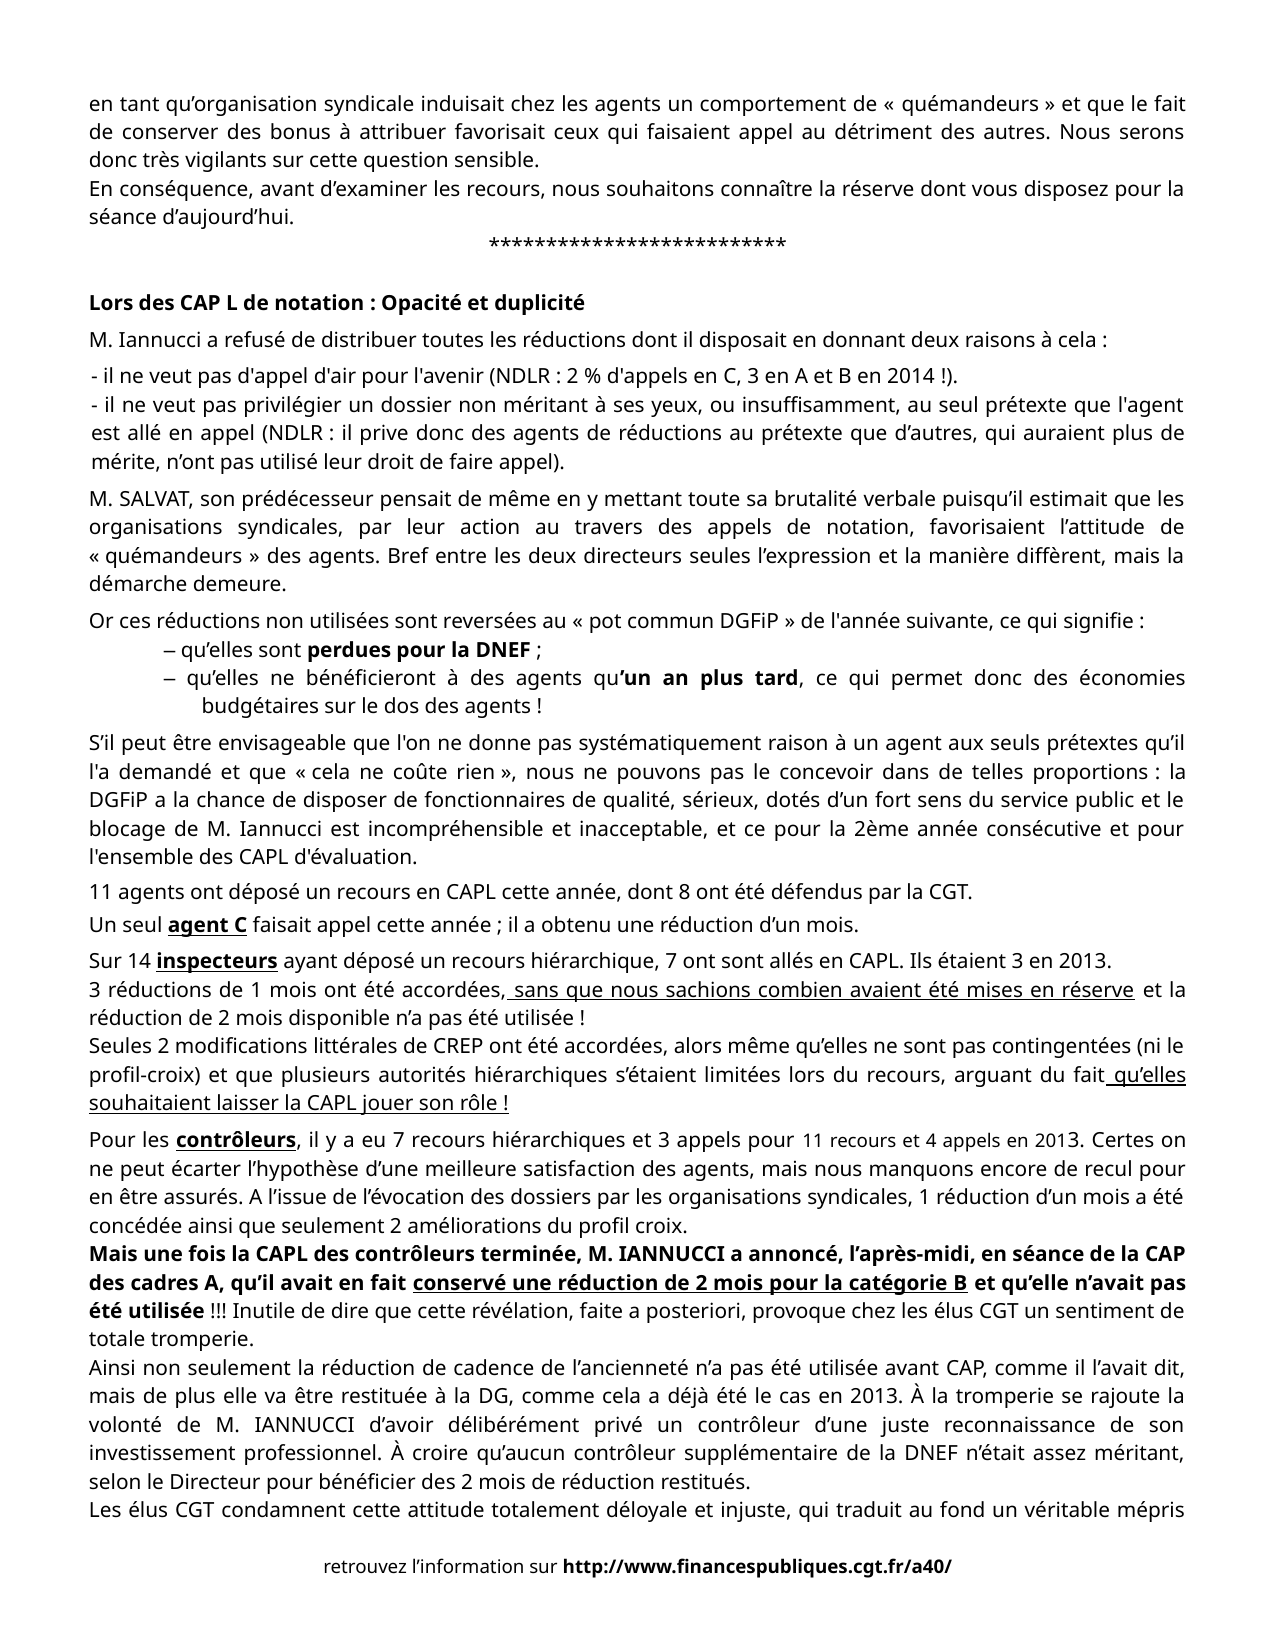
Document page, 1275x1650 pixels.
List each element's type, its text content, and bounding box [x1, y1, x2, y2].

list - il ne veut pas privilégier un dossier non méritant à ses yeux, ou insuffisamment, au seul prétexte que l'agent est allé en appel (NDLR : il prive donc des agents de réductions au prétexte que d’autres, qui auraient plus de mérite, n’ont pas utilisé leur droit de faire appel). [91, 390, 1186, 475]
text Ainsi non seulement la réduction de cadence de l’ancienneté n’a pas été utilisée avant CAP, comme il l’avait dit, mais de plus elle va être restituée à la DG, comme cela a déjà été le cas en 2013. À la tromperie se rajoute la volonté de M. IANNUCCI d’avoir délibérément privé un contrôleur d’une juste reconnaissance de son investissement professionnel. À croire qu’aucun contrôleur supplémentaire de la DNEF n’était assez méritant, selon le Directeur pour bénéficier des 2 mois de réduction restitués. Les élus CGT condamnent cette attitude totalement déloyale et injuste, qui traduit au fond un véritable mépris [89, 1353, 1186, 1524]
text Seules 2 modifications littérales de CREP ont été accordées, alors même qu’elles ne sont pas contingentées (ni le profil-croix) et que plusieurs autorités hiérarchiques s’étaient limitées lors du recours, arguant du fait qu’elles souhaitaient laisser la CAPL jouer son rôle ! [89, 1032, 1186, 1117]
text Lors des CAP L de notation : Opacité et duplicité [89, 288, 1186, 316]
list qu’elles ne bénéficieront à des agents qu’un an plus tard, ce qui permet donc des économies budgétaires sur le dos des agents ! [164, 663, 1186, 720]
text 11 agents ont déposé un recours en CAPL cette année, dont 8 ont été défendus par la CGT. [89, 879, 1186, 904]
text 3 réductions de 1 mois ont été accordées, sans que nous sachions combien avaient été mises en réserve et la réduction de 2 mois disponible n’a pas été utilisée ! [89, 975, 1186, 1032]
text ************************** [89, 231, 1186, 259]
list Or ces réductions non utilisées sont reversées au « pot commun DGFiP » de l'année suivante, ce qui signifie : [89, 606, 1186, 635]
text Mais une fois la CAPL des contrôleurs terminée, M. IANNUCCI a annoncé, l’après-midi, en séance de la CAP des cadres A, qu’il avait en fait conservé une réduction de 2 mois pour la catégorie B et qu’elle n’avait pas été utilisée !!! Inutile de dire que cette révélation, faite a posteriori, provoque chez les élus CGT un sentiment de totale tromperie. [89, 1239, 1186, 1353]
text En conséquence, avant d’examiner les recours, nous souhaitons connaître la réserve dont vous disposez pour la séance d’aujourd’hui. [89, 174, 1186, 231]
text en tant qu’organisation syndicale induisait chez les agents un comportement de « quémandeurs » et que le fait de conserver des bonus à attribuer favorisait ceux qui faisaient appel au détriment des autres. Nous serons donc très vigilants sur cette question sensible. [89, 89, 1186, 174]
list - il ne veut pas d'appel d'air pour l'avenir (NDLR : 2 % d'appels en C, 3 en A et B en 2014 !). [91, 362, 1186, 390]
text Pour les contrôleurs, il y a eu 7 recours hiérarchiques et 3 appels pour 11 recours et 4 appels en 2013. Certes on ne peut écarter l’hypothèse d’une meilleure satisfaction des agents, mais nous manquons encore de recul pour en être assurés. A l’issue de l’évocation des dossiers par les organisations syndicales, 1 réduction d’un mois a été concédée ainsi que seulement 2 améliorations du profil croix. [89, 1126, 1186, 1239]
list qu’elles sont perdues pour la DNEF ; [164, 635, 1186, 663]
text Sur 14 inspecteurs ayant déposé un recours hiérarchique, 7 ont sont allés en CAPL. Ils étaient 3 en 2013. [89, 946, 1186, 975]
text M. Iannucci a refusé de distribuer toutes les réductions dont il disposait en donnant deux raisons à cela : [89, 325, 1186, 353]
text Un seul agent C faisait appel cette année ; il a obtenu une réduction d’un mois. [89, 913, 1186, 938]
text M. SALVAT, son prédécesseur pensait de même en y mettant toute sa brutalité verbale puisqu’il estimait que les organisations syndicales, par leur action au travers des appels de notation, favorisaient l’attitude de « quémandeurs » des agents. Bref entre les deux directeurs seules l’expression et la manière diffèrent, mais la démarche demeure. [89, 484, 1186, 598]
text S’il peut être envisageable que l'on ne donne pas systématiquement raison à un agent aux seuls prétextes qu’il l'a demandé et que « cela ne coûte rien », nous ne pouvons pas le concevoir dans de telles proportions : la DGFiP a la chance de disposer de fonctionnaires de qualité, sérieux, dotés d’un fort sens du service public et le blocage de M. Iannucci est incompréhensible et inacceptable, et ce pour la 2ème année consécutive et pour l'ensemble des CAPL d'évaluation. [89, 728, 1186, 871]
